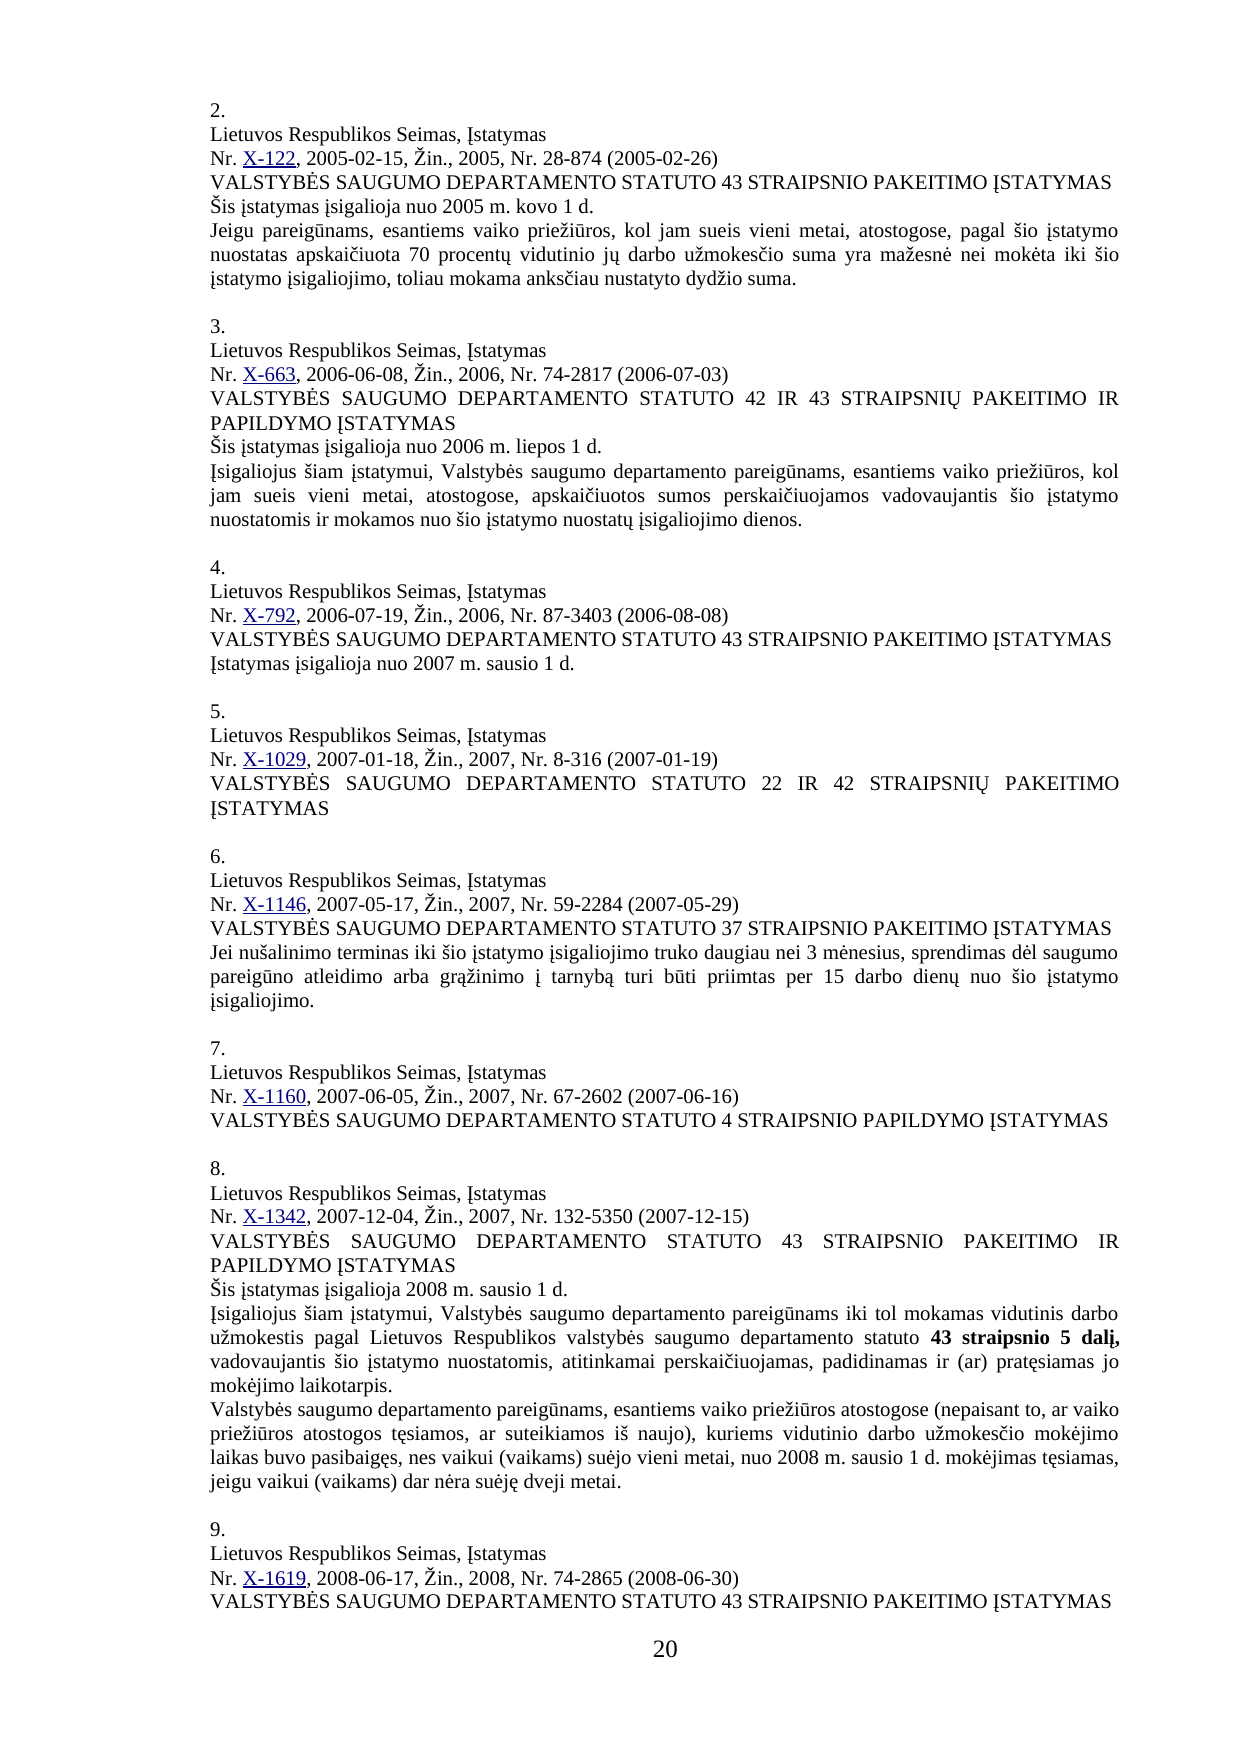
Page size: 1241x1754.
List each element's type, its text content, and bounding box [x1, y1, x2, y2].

text Šis įstatymas įsigalioja 2008 m. sausio 1 d. [210, 1277, 1120, 1301]
text 5. [210, 699, 1120, 723]
text 7. [210, 1036, 1120, 1060]
text Jei nušalinimo terminas iki šio įstatymo įsigaliojimo truko daugiau nei 3 mėnesius, sprendimas dėl saugumo pareigūno atleidimo arba grąžinimo į tarnybą turi būti priimtas per 15 darbo dienų nuo šio įstatymo įsigaliojimo. [210, 940, 1120, 1012]
text VALSTYBĖS SAUGUMO DEPARTAMENTO STATUTO 42 IR 43 STRAIPSNIŲ PAKEITIMO IR PAPILDYMO ĮSTATYMAS [210, 386, 1120, 434]
text Nr. X-1342, 2007-12-04, Žin., 2007, Nr. 132-5350 (2007-12-15) [210, 1204, 1120, 1228]
text Lietuvos Respublikos Seimas, Įstatymas [210, 122, 1120, 146]
text Nr. X-1160, 2007-06-05, Žin., 2007, Nr. 67-2602 (2007-06-16) [210, 1084, 1120, 1108]
text Įsigaliojus šiam įstatymui, Valstybės saugumo departamento pareigūnams iki tol mokamas vidutinis darbo užmokestis pagal Lietuvos Respublikos valstybės saugumo departamento statuto 43 straipsnio 5 dalį, vadovaujantis šio įstatymo nuostatomis, atitinkamai perskaičiuojamas, padidinamas ir (ar) pratęsiamas jo mokėjimo laikotarpis. [210, 1301, 1120, 1397]
text Nr. X-122, 2005-02-15, Žin., 2005, Nr. 28-874 (2005-02-26) [210, 146, 1120, 170]
text 3. [210, 314, 1120, 338]
text 4. [210, 555, 1120, 579]
text Nr. X-1146, 2007-05-17, Žin., 2007, Nr. 59-2284 (2007-05-29) [210, 892, 1120, 916]
text Lietuvos Respublikos Seimas, Įstatymas [210, 338, 1120, 362]
text 6. [210, 843, 1120, 868]
text Lietuvos Respublikos Seimas, Įstatymas [210, 723, 1120, 747]
text Lietuvos Respublikos Seimas, Įstatymas [210, 1060, 1120, 1084]
text VALSTYBĖS SAUGUMO DEPARTAMENTO STATUTO 37 STRAIPSNIO PAKEITIMO ĮSTATYMAS [210, 916, 1120, 940]
text 2. [210, 98, 1120, 122]
text Nr. X-792, 2006-07-19, Žin., 2006, Nr. 87-3403 (2006-08-08) [210, 603, 1120, 627]
text Valstybės saugumo departamento pareigūnams, esantiems vaiko priežiūros atostogose (nepaisant to, ar vaiko priežiūros atostogos tęsiamos, ar suteikiamos iš naujo), kuriems vidutinio darbo užmokesčio mokėjimo laikas buvo pasibaigęs, nes vaikui (vaikams) suėjo vieni metai, nuo 2008 m. sausio 1 d. mokėjimas tęsiamas, jeigu vaikui (vaikams) dar nėra suėję dveji metai. [210, 1397, 1120, 1493]
text VALSTYBĖS SAUGUMO DEPARTAMENTO STATUTO 43 STRAIPSNIO PAKEITIMO ĮSTATYMAS [210, 1589, 1120, 1613]
text Nr. X-1619, 2008-06-17, Žin., 2008, Nr. 74-2865 (2008-06-30) [210, 1565, 1120, 1589]
text VALSTYBĖS SAUGUMO DEPARTAMENTO STATUTO 22 IR 42 STRAIPSNIŲ PAKEITIMO ĮSTATYMAS [210, 771, 1120, 819]
text Jeigu pareigūnams, esantiems vaiko priežiūros, kol jam sueis vieni metai, atostogose, pagal šio įstatymo nuostatas apskaičiuota 70 procentų vidutinio jų darbo užmokesčio suma yra mažesnė nei mokėta iki šio įstatymo įsigaliojimo, toliau mokama anksčiau nustatyto dydžio suma. [210, 218, 1120, 290]
text Įstatymas įsigalioja nuo 2007 m. sausio 1 d. [210, 651, 1120, 675]
text VALSTYBĖS SAUGUMO DEPARTAMENTO STATUTO 43 STRAIPSNIO PAKEITIMO ĮSTATYMAS [210, 170, 1120, 194]
text 8. [210, 1156, 1120, 1180]
text 9. [210, 1517, 1120, 1541]
text VALSTYBĖS SAUGUMO DEPARTAMENTO STATUTO 43 STRAIPSNIO PAKEITIMO ĮSTATYMAS [210, 627, 1120, 651]
text VALSTYBĖS SAUGUMO DEPARTAMENTO STATUTO 4 STRAIPSNIO PAPILDYMO ĮSTATYMAS [210, 1108, 1120, 1132]
text Lietuvos Respublikos Seimas, Įstatymas [210, 868, 1120, 892]
text Lietuvos Respublikos Seimas, Įstatymas [210, 579, 1120, 603]
text Šis įstatymas įsigalioja nuo 2005 m. kovo 1 d. [210, 194, 1126, 218]
text Lietuvos Respublikos Seimas, Įstatymas [210, 1541, 1120, 1565]
text Nr. X-1029, 2007-01-18, Žin., 2007, Nr. 8-316 (2007-01-19) [210, 747, 1120, 771]
text Nr. X-663, 2006-06-08, Žin., 2006, Nr. 74-2817 (2006-07-03) [210, 362, 1120, 386]
text VALSTYBĖS SAUGUMO DEPARTAMENTO STATUTO 43 STRAIPSNIO PAKEITIMO IR PAPILDYMO ĮSTATYMAS [210, 1228, 1120, 1277]
text Šis įstatymas įsigalioja nuo 2006 m. liepos 1 d. [210, 434, 1126, 458]
text Įsigaliojus šiam įstatymui, Valstybės saugumo departamento pareigūnams, esantiems vaiko priežiūros, kol jam sueis vieni metai, atostogose, apskaičiuotos sumos perskaičiuojamos vadovaujantis šio įstatymo nuostatomis ir mokamos nuo šio įstatymo nuostatų įsigaliojimo dienos. [210, 458, 1120, 531]
text Lietuvos Respublikos Seimas, Įstatymas [210, 1180, 1120, 1204]
